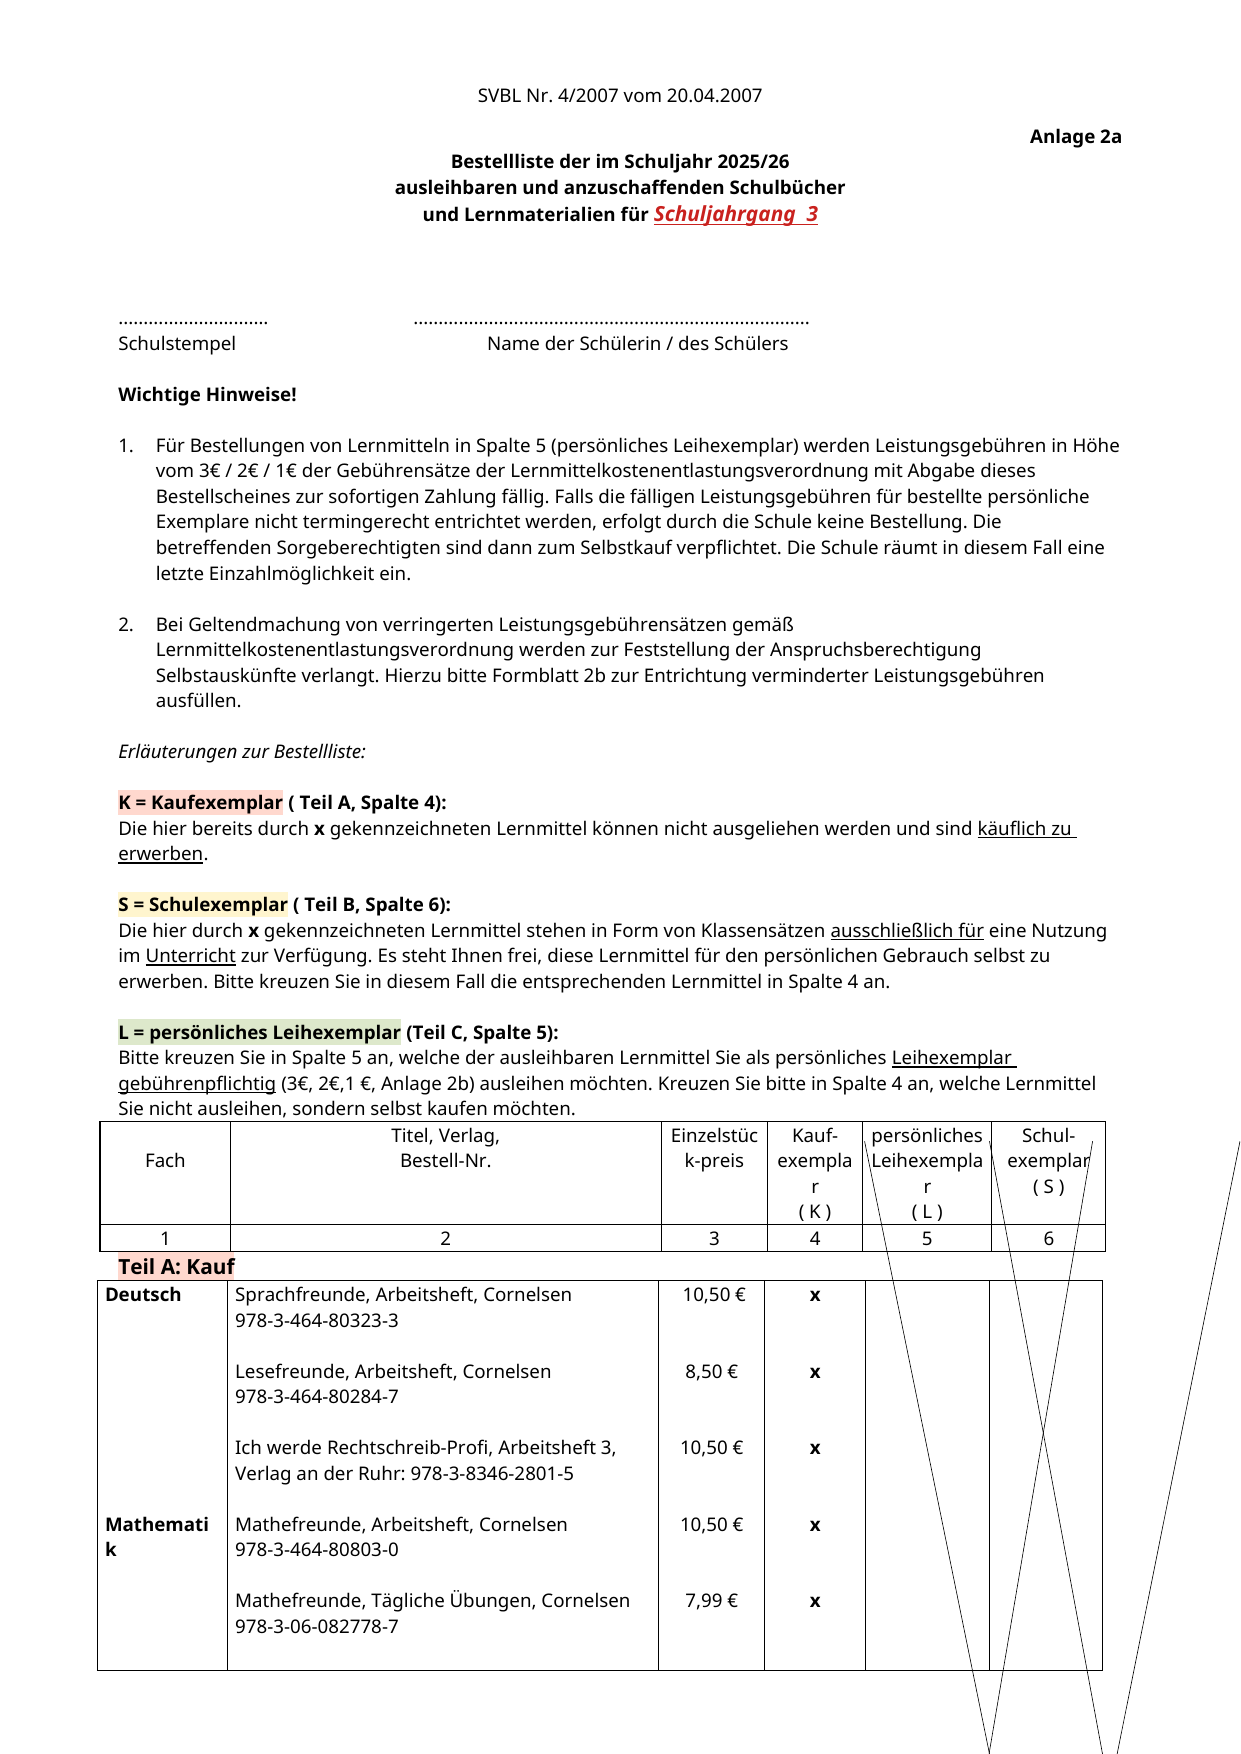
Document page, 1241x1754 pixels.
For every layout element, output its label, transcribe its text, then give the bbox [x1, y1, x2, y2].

table_header [1044, 1281, 1102, 1670]
table_header Schul- exemplar ( S ) [992, 1122, 1105, 1224]
text [1011, 1252, 1073, 1280]
table_cell [1075, 1225, 1105, 1251]
table_header [990, 1281, 1042, 1670]
table_cell [992, 1225, 1009, 1251]
text L = persönliches Leihexemplar (Teil C, Spalte 5): [118, 1019, 1122, 1045]
text S = Schulexemplar ( Teil B, Spalte 6): [118, 892, 1122, 917]
table_header [894, 1281, 989, 1670]
table_cell 1 [101, 1225, 230, 1251]
table_header Titel, Verlag, Bestell-Nr. [231, 1122, 661, 1224]
table_header [866, 1281, 971, 1670]
table_header Fach [101, 1122, 230, 1224]
table_header persönliches Leihexemplar ( L ) [863, 1122, 991, 1224]
text ....................…....… ............................................................................... [118, 304, 1122, 330]
text und Lernmaterialien für Schuljahrgang 3 [118, 199, 1122, 228]
text Bitte kreuzen Sie in Spalte 5 an, welche der ausleihbaren Lernmittel Sie als persönliches Leihexemplar gebührenpflichtig (3€, 2€,1 €, Anlage 2b) ausleihen möchten. Kreuzen Sie bitte in Spalte 4 an, welche Lernmittel Sie nicht ausleihen, sondern selbst kaufen möchten. [118, 1045, 1122, 1121]
subtitle Anlage 2a [118, 123, 1122, 148]
table_header Sprachfreunde, Arbeitsheft, Cornelsen 978-3-464-80323-3 Lesefreunde, Arbeitsheft, Cornelsen 978-3-464-80284-7 Ich werde Rechtschreib-Profi, Arbeitsheft 3, Verlag an der Ruhr: 978-3-8346-2801-5 Mathefreunde, Arbeitsheft, Cornelsen 978-3-464-80803-0 Mathefreunde, Tägliche Übungen, Cornelsen 978-3-06-082778-7 [228, 1281, 658, 1670]
text [888, 1252, 1014, 1280]
table_cell 4 [768, 1225, 862, 1251]
table_header Deutsch Mathematik [98, 1281, 227, 1670]
text [1070, 1252, 1122, 1280]
text Die hier durch x gekennzeichneten Lernmittel stehen in Form von Klassensätzen ausschließlich für eine Nutzung im Unterricht zur Verfügung. Es steht Ihnen frei, diese Lernmittel für den persönlichen Gebrauch selbst zu erwerben. Bitte kreuzen Sie in diesem Fall die entsprechenden Lernmittel in Spalte 4 an. [118, 917, 1122, 994]
text K = Kaufexemplar ( Teil A, Spalte 4): [118, 789, 1122, 815]
table_cell [863, 1225, 886, 1251]
table_header [1004, 1439, 1086, 1670]
table_cell 3 [662, 1225, 767, 1251]
text Die hier bereits durch x gekennzeichneten Lernmittel können nicht ausgeliehen werden und sind käuflich zu erwerben. [118, 815, 1122, 866]
table_header Einzelstück-preis [662, 1122, 767, 1224]
table_cell 2 [231, 1225, 661, 1251]
subtitle Bestellliste der im Schuljahr 2025/26 [118, 148, 1122, 174]
table_cell 5 [883, 1225, 991, 1251]
table_header Kauf- exemplar ( K ) [768, 1122, 862, 1224]
table_cell 6 [1006, 1225, 1077, 1251]
list Bei Geltendmachung von verringerten Leistungsgebührensätzen gemäß Lernmittelkostenentlastungsverordnung werden zur Feststellung der Anspruchsberechtigung Selbstauskünfte verlangt. Hierzu bitte Formblatt 2b zur Entrichtung verminderter Leistungsgebühren ausfüllen. [118, 611, 1122, 713]
subtitle Wichtige Hinweise! [118, 381, 1122, 407]
text Teil A: Kauf [118, 1252, 892, 1280]
text Schulstempel Name der Schülerin / des Schülers [118, 330, 1122, 356]
table_header x x x x x [765, 1281, 865, 1670]
list Für Bestellungen von Lernmitteln in Spalte 5 (persönliches Leihexemplar) werden Leistungsgebühren in Höhe vom 3€ / 2€ / 1€ der Gebührensätze der Lernmittelkostenentlastungsverordnung mit Abgabe dieses Bestellscheines zur sofortigen Zahlung fällig. Falls die fälligen Leistungsgebühren für bestellte persönliche Exemplare nicht termingerecht entrichtet werden, erfolgt durch die Schule keine Bestellung. Die betreffenden Sorgeberechtigten sind dann zum Selbstkauf verpflichtet. Die Schule räumt in diesem Fall eine letzte Einzahlmöglichkeit ein. [118, 432, 1122, 585]
text Erläuterungen zur Bestellliste: [118, 738, 1122, 764]
table_header 10,50 € 8,50 € 10,50 € 10,50 € 7,99 € [659, 1281, 764, 1670]
text ausleihbaren und anzuschaffenden Schulbücher [118, 174, 1122, 199]
table_header [1016, 1281, 1068, 1426]
